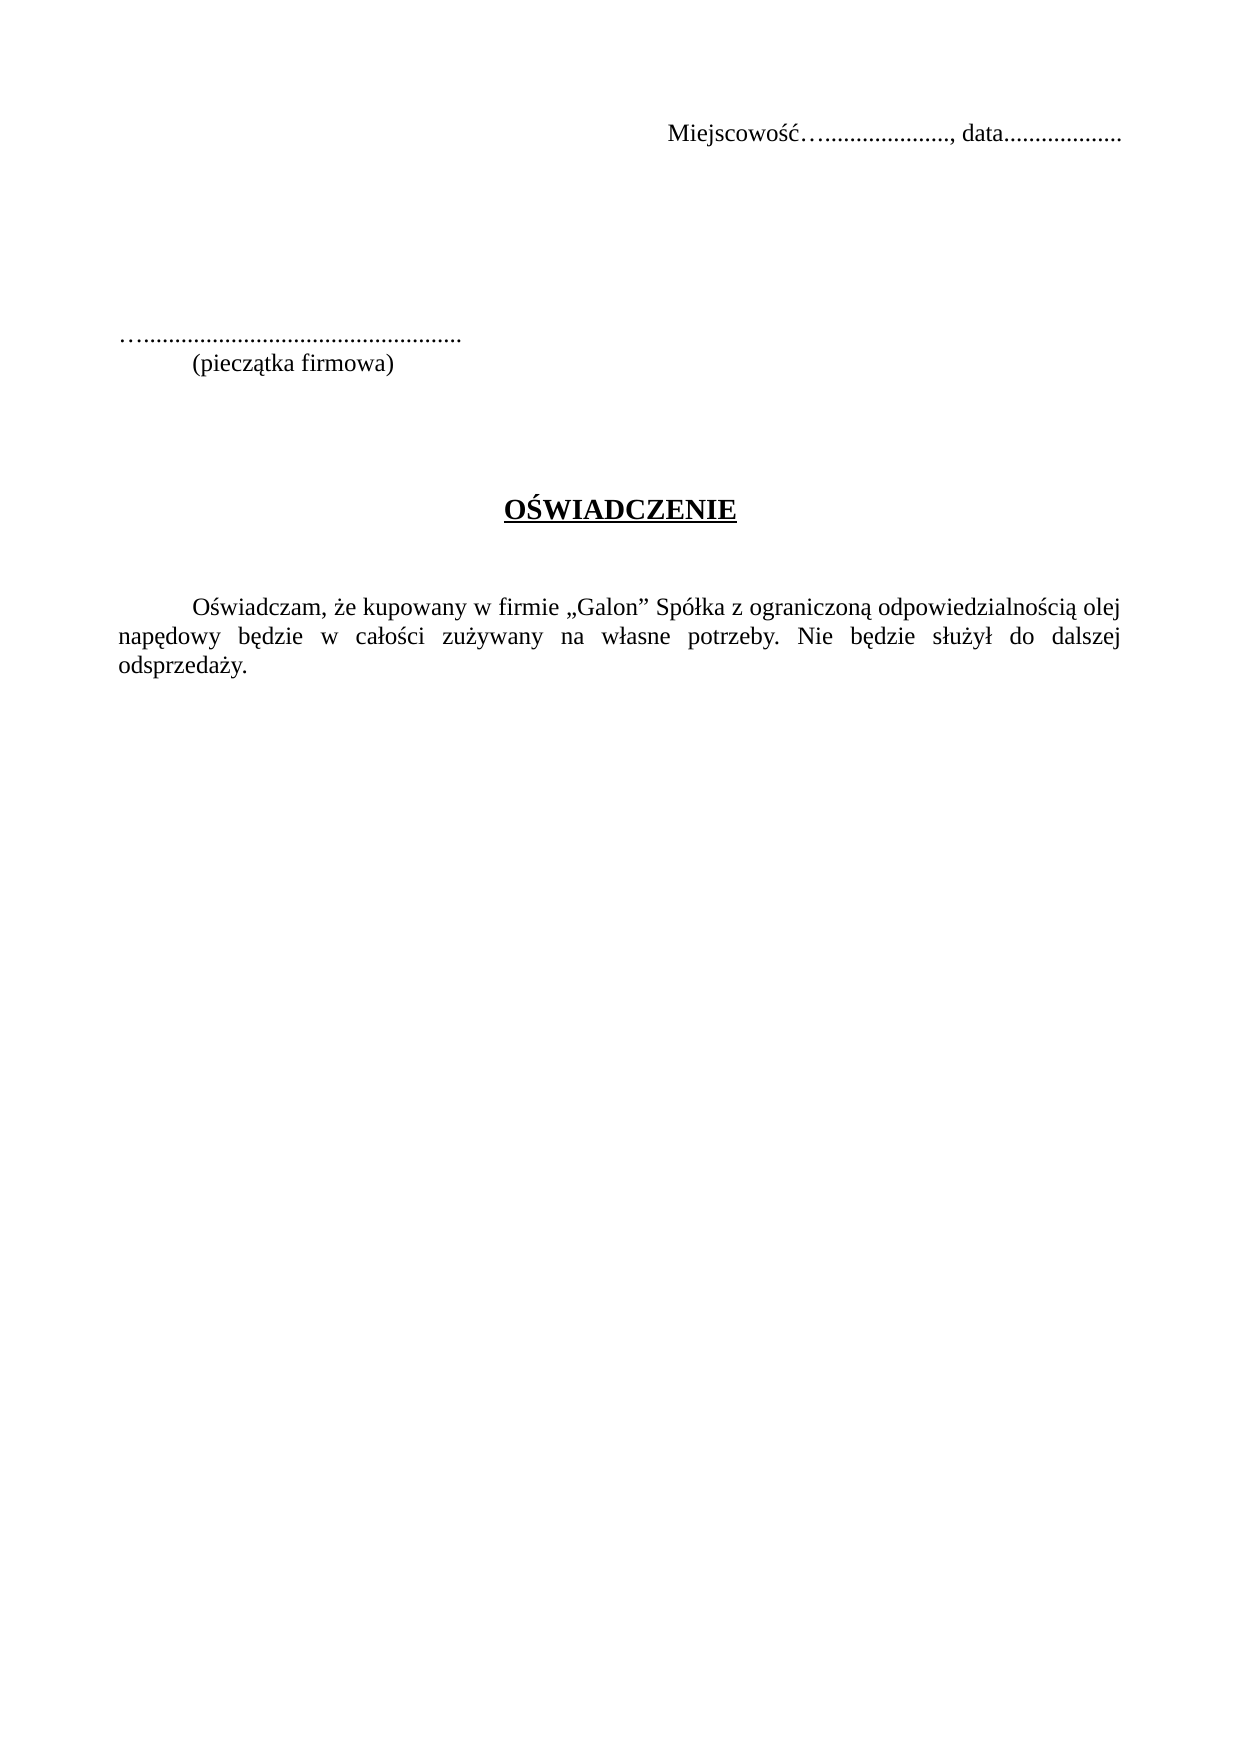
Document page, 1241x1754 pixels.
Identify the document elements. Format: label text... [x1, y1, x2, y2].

text OŚWIADCZENIE [118, 492, 1122, 525]
text (pieczątka firmowa) [118, 348, 1122, 377]
text Miejscowość…...................., data................... [118, 118, 1122, 147]
text Oświadczam, że kupowany w firmie „Galon” Spółka z ograniczoną odpowiedzialnością olej napędowy będzie w całości zużywany na własne potrzeby. Nie będzie służył do dalszej odsprzedaży. [118, 592, 1122, 679]
text …................................................... [118, 319, 1122, 348]
